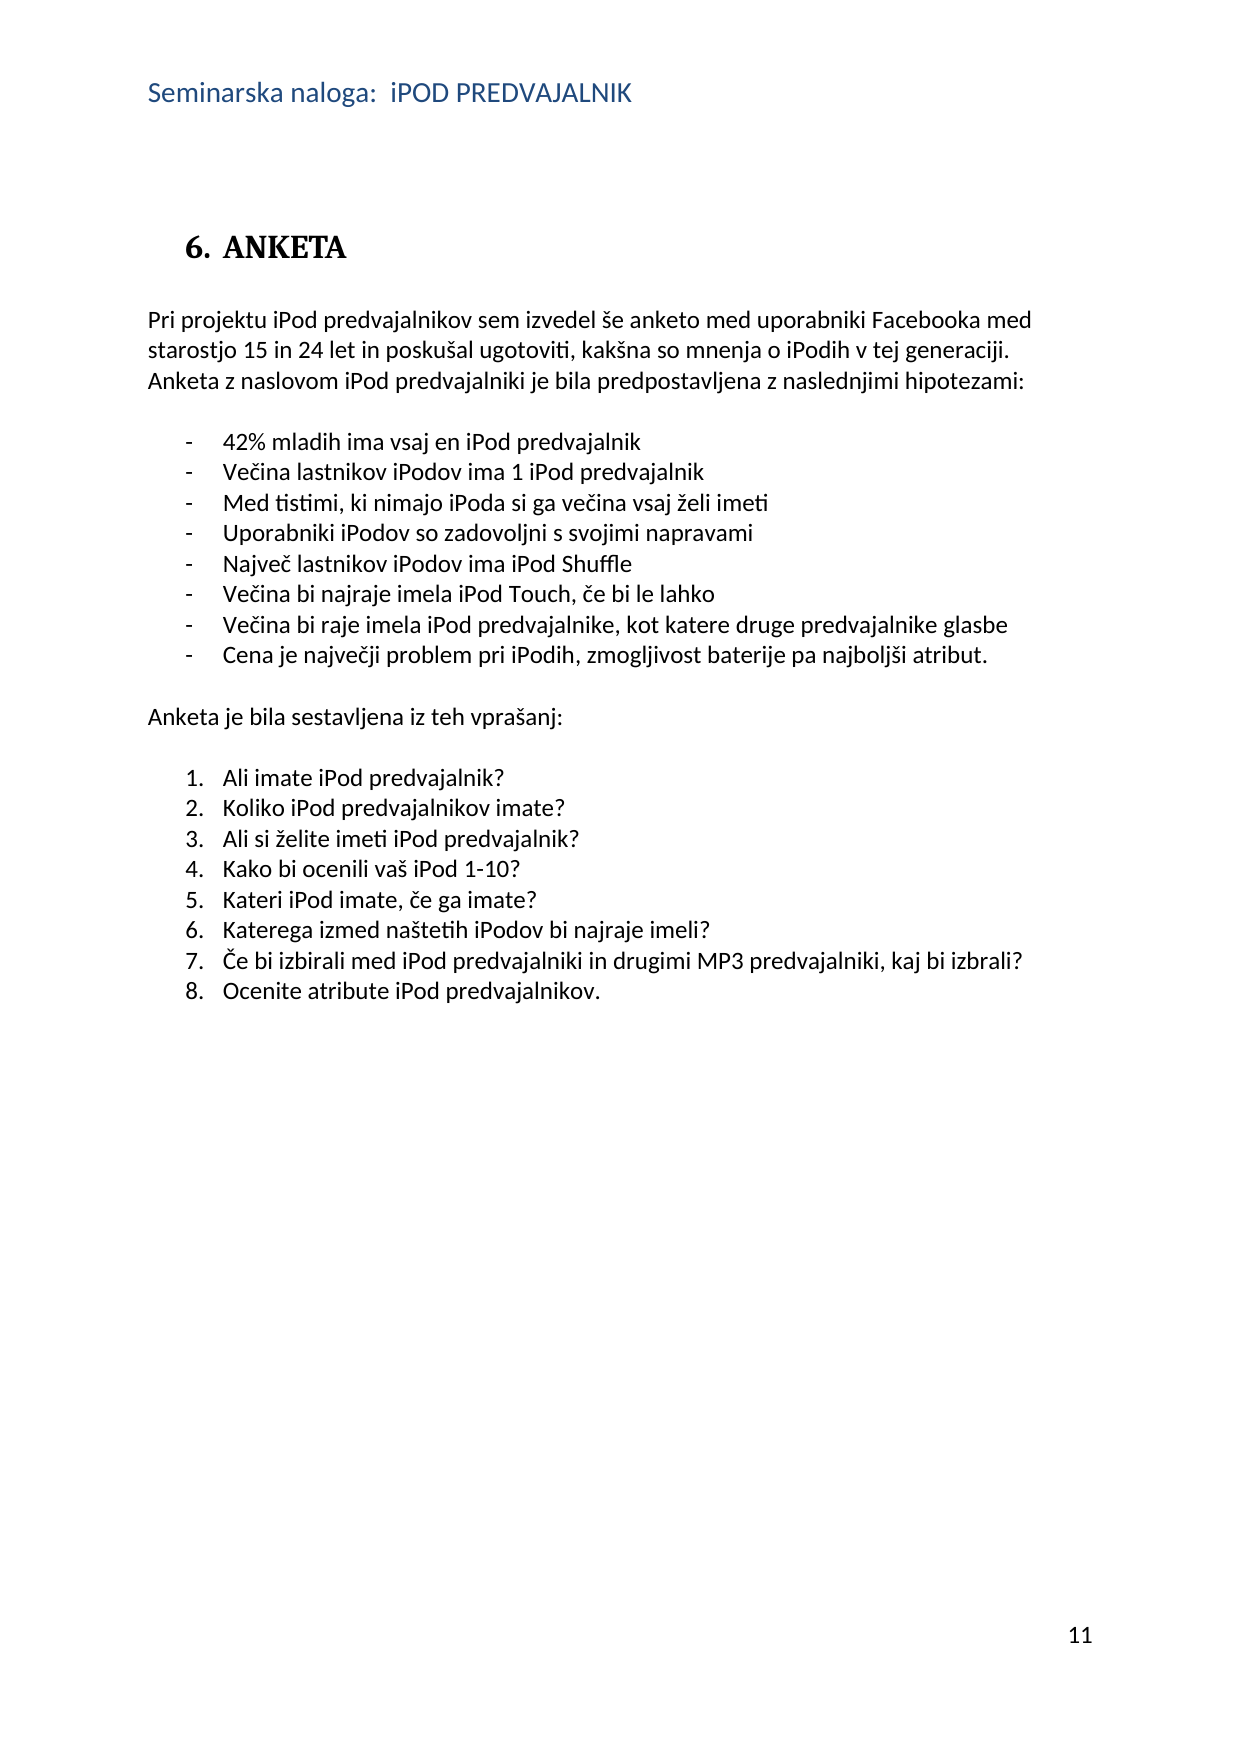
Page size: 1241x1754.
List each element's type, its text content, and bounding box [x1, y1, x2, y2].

text Pri projektu iPod predvajalnikov sem izvedel še anketo med uporabniki Facebooka med starostjo 15 in 24 let in poskušal ugotoviti, kakšna so mnenja o iPodih v tej generaciji. [148, 304, 1092, 365]
list Uporabniki iPodov so zadovoljni s svojimi napravami [185, 517, 1092, 548]
list Največ lastnikov iPodov ima iPod Shuffle [185, 548, 1092, 578]
list Kateri iPod imate, če ga imate? [185, 884, 1092, 914]
list Ali imate iPod predvajalnik? [185, 762, 1092, 792]
subtitle ANKETA [185, 229, 1092, 267]
list 42% mladih ima vsaj en iPod predvajalnik [185, 426, 1092, 456]
list Večina lastnikov iPodov ima 1 iPod predvajalnik [185, 456, 1092, 487]
list Če bi izbirali med iPod predvajalniki in drugimi MP3 predvajalniki, kaj bi izbrali? [185, 945, 1092, 975]
list Med tistimi, ki nimajo iPoda si ga večina vsaj želi imeti [185, 487, 1092, 517]
list Katerega izmed naštetih iPodov bi najraje imeli? [185, 914, 1092, 945]
list Večina bi najraje imela iPod Touch, če bi le lahko [185, 578, 1092, 609]
list Večina bi raje imela iPod predvajalnike, kot katere druge predvajalnike glasbe [185, 609, 1092, 639]
text Anketa z naslovom iPod predvajalniki je bila predpostavljena z naslednjimi hipotezami: [148, 365, 1092, 395]
text Anketa je bila sestavljena iz teh vprašanj: [148, 701, 1092, 731]
list Cena je največji problem pri iPodih, zmogljivost baterije pa najboljši atribut. [185, 639, 1092, 670]
list Ocenite atribute iPod predvajalnikov. [185, 975, 1092, 1006]
list Koliko iPod predvajalnikov imate? [185, 792, 1092, 823]
list Kako bi ocenili vaš iPod 1-10? [185, 853, 1092, 884]
list Ali si želite imeti iPod predvajalnik? [185, 823, 1092, 853]
